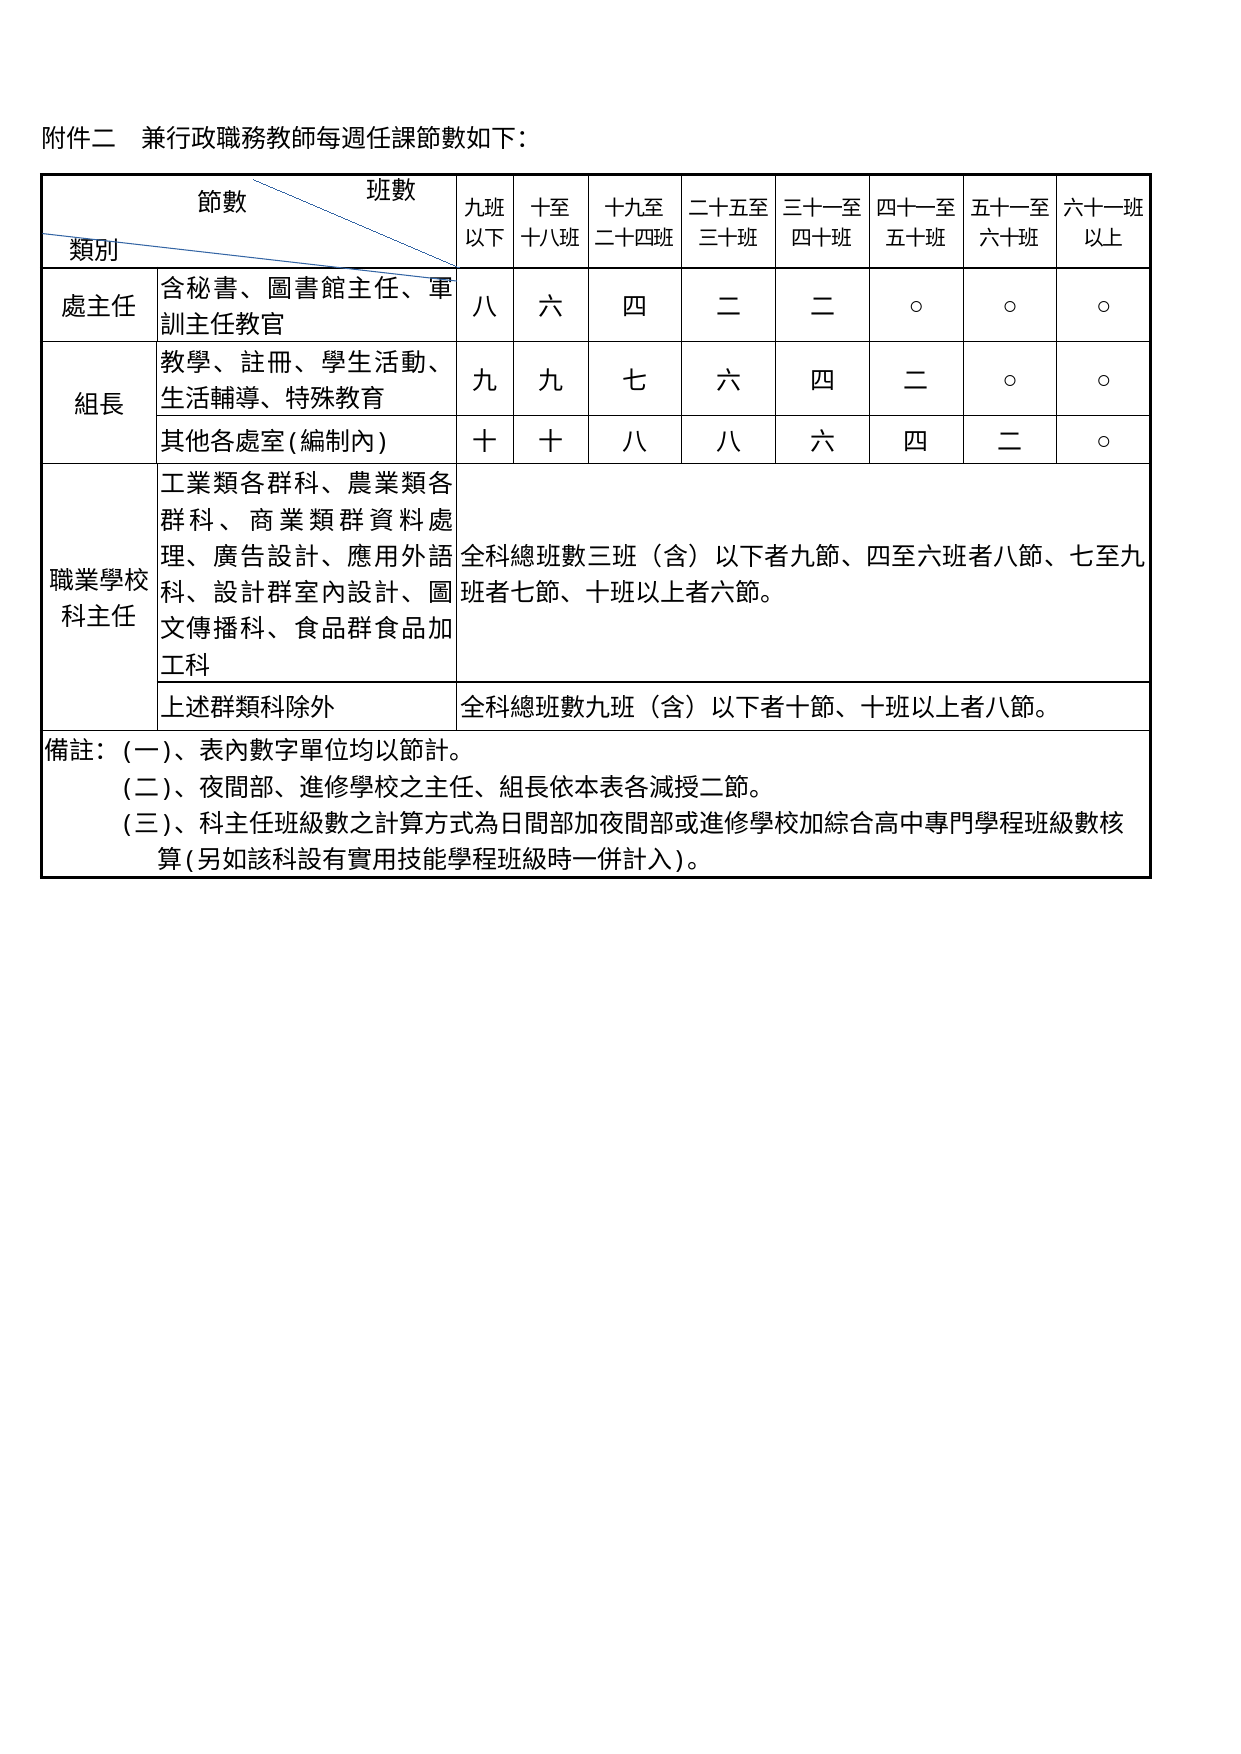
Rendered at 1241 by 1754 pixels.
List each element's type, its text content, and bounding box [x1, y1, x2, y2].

table_cell 職業學校科主任 [43, 464, 157, 730]
table_cell ○ [1057, 416, 1149, 463]
table_cell 九 [514, 342, 588, 415]
text 附件二 兼行政職務教師每週任課節數如下： [41, 118, 1181, 154]
table_cell 全科總班數三班（含）以下者九節、四至六班者八節、七至九班者七節、十班以上者六節。 [457, 464, 1149, 681]
table_cell 十 [514, 416, 588, 463]
table_cell 工業類各群科、農業類各群科、商業類群資料處理、廣告設計、應用外語科、設計群室內設計、圖文傳播科、食品群食品加工科 [158, 464, 456, 681]
table_header 四十一至五十班 [870, 176, 963, 267]
table_cell 八 [589, 416, 681, 463]
table_cell ○ [1057, 269, 1149, 341]
table_cell ○ [870, 269, 963, 341]
table_cell 處主任 [43, 269, 157, 341]
table_cell 二 [964, 416, 1056, 463]
table_cell 九 [457, 342, 513, 415]
table_cell 六 [776, 416, 869, 463]
table_header 二十五至三十班 [682, 176, 775, 267]
table_cell 備註：(一)、表內數字單位均以節計。 (二)、夜間部、進修學校之主任、組長依本表各減授二節。 (三)、科主任班級數之計算方式為日間部加夜間部或進修學校加綜合高中專門學程班級數核算(另如該科設有實用技能學程班級時一併計入)。 [43, 731, 1149, 876]
table_header 九班以下 [457, 176, 513, 267]
table_cell 其他各處室(編制內) [157, 416, 456, 463]
table_header 十至 十八班 [514, 176, 588, 267]
table_cell ○ [964, 342, 1056, 415]
table_header 五十一至六十班 [964, 176, 1056, 267]
table_cell 七 [589, 342, 681, 415]
table_cell 四 [589, 269, 681, 341]
table_cell 教學、註冊、學生活動、生活輔導、特殊教育 [157, 342, 456, 415]
table_cell ○ [964, 269, 1056, 341]
table_cell ○ [1057, 342, 1149, 415]
table_header 班數 [251, 176, 456, 267]
table_cell 全科總班數九班（含）以下者十節、十班以上者八節。 [457, 683, 1149, 730]
table_header 三十一至四十班 [776, 176, 869, 267]
table_cell 四 [776, 342, 869, 415]
table_cell 二 [870, 342, 963, 415]
table_cell 十 [457, 416, 513, 463]
table_header 節數 [43, 176, 251, 217]
table_cell 上述群類科除外 [158, 683, 456, 730]
table_cell 六 [514, 269, 588, 341]
table_cell 八 [682, 416, 775, 463]
table_cell 類別 [43, 235, 251, 267]
table_cell 含秘書、圖書館主任、軍訓主任教官 [158, 269, 456, 341]
table_cell 組長 [43, 342, 156, 463]
table_cell 六 [682, 342, 775, 415]
table_cell 二 [682, 269, 775, 341]
table_cell 四 [870, 416, 963, 463]
table_cell 類別 [43, 217, 251, 256]
table_cell 二 [776, 269, 869, 341]
table_header 六十一班以上 [1057, 176, 1149, 267]
table_header 十九至 二十四班 [589, 176, 681, 267]
table_cell 八 [457, 269, 513, 341]
